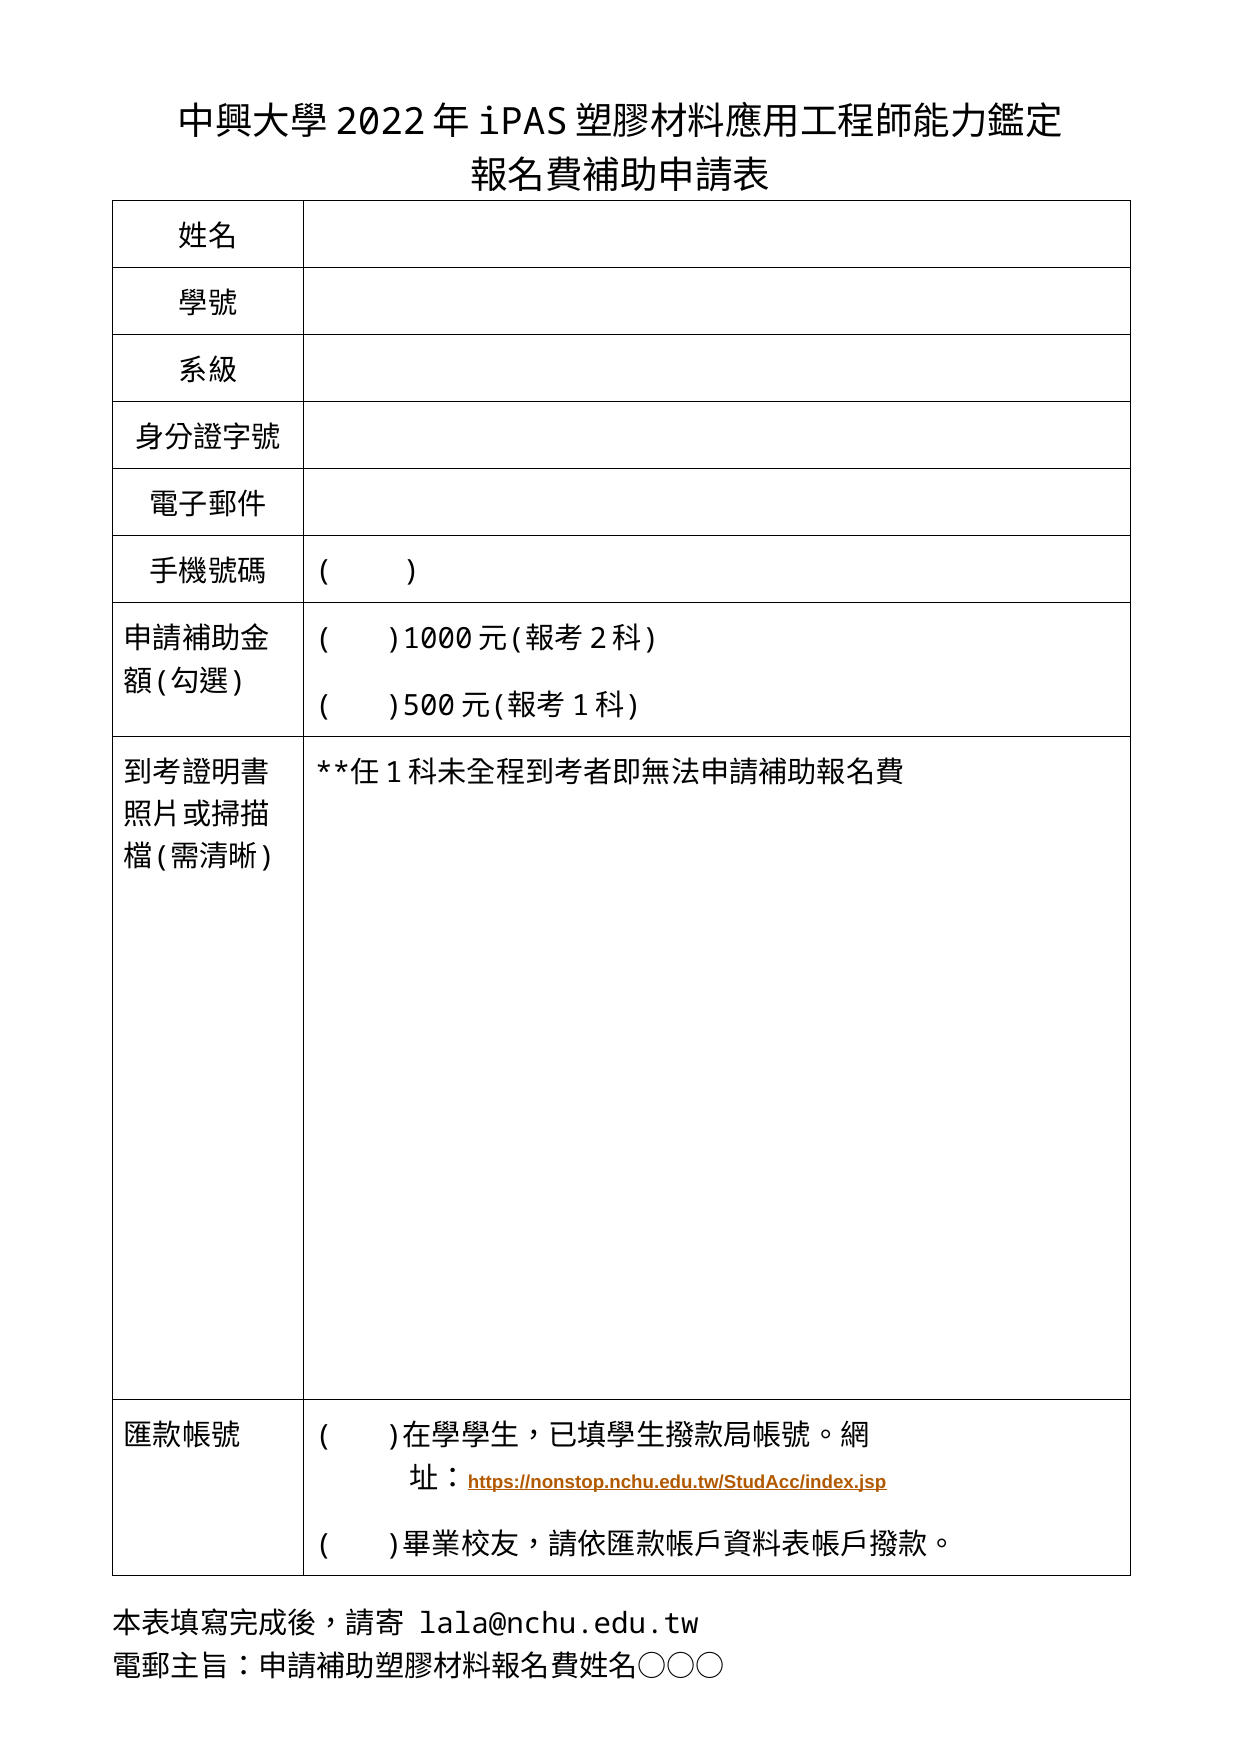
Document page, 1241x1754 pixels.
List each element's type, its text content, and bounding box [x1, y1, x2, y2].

table_cell [304, 335, 1130, 401]
table_cell 學號 [113, 268, 303, 334]
table_cell [304, 469, 1130, 535]
table_header [304, 201, 1130, 267]
text 報名費補助申請表 [112, 145, 1128, 200]
table_cell 電子郵件 [113, 469, 303, 535]
text 中興大學2022年iPAS塑膠材料應用工程師能力鑑定 [112, 91, 1128, 145]
table_cell 匯款帳號 [113, 1400, 303, 1574]
table_header 姓名 [113, 201, 303, 267]
table_cell 申請補助金額(勾選) [113, 603, 303, 736]
table_cell 手機號碼 [113, 536, 303, 602]
table_cell 到考證明書照片或掃描檔(需清晰) [113, 737, 303, 1399]
table_cell 身分證字號 [113, 402, 303, 468]
table_cell [304, 268, 1130, 334]
table_cell **任1科未全程到考者即無法申請補助報名費 [304, 737, 1130, 1399]
table_cell ( ) [304, 536, 1130, 602]
table_cell ( )1000元(報考2科) ( )500元(報考1科) [304, 603, 1130, 736]
table_cell ( )在學學生，已填學生撥款局帳號。網址：https://nonstop.nchu.edu.tw/StudAcc/index.jsp ( )畢業校友，請依匯款帳戶資料表帳戶撥款。 [304, 1400, 1130, 1574]
table_cell [304, 402, 1130, 468]
table_cell 系級 [113, 335, 303, 401]
text 本表填寫完成後，請寄 lala@nchu.edu.tw 電郵主旨：申請補助塑膠材料報名費姓名○○○ [112, 1600, 1128, 1684]
